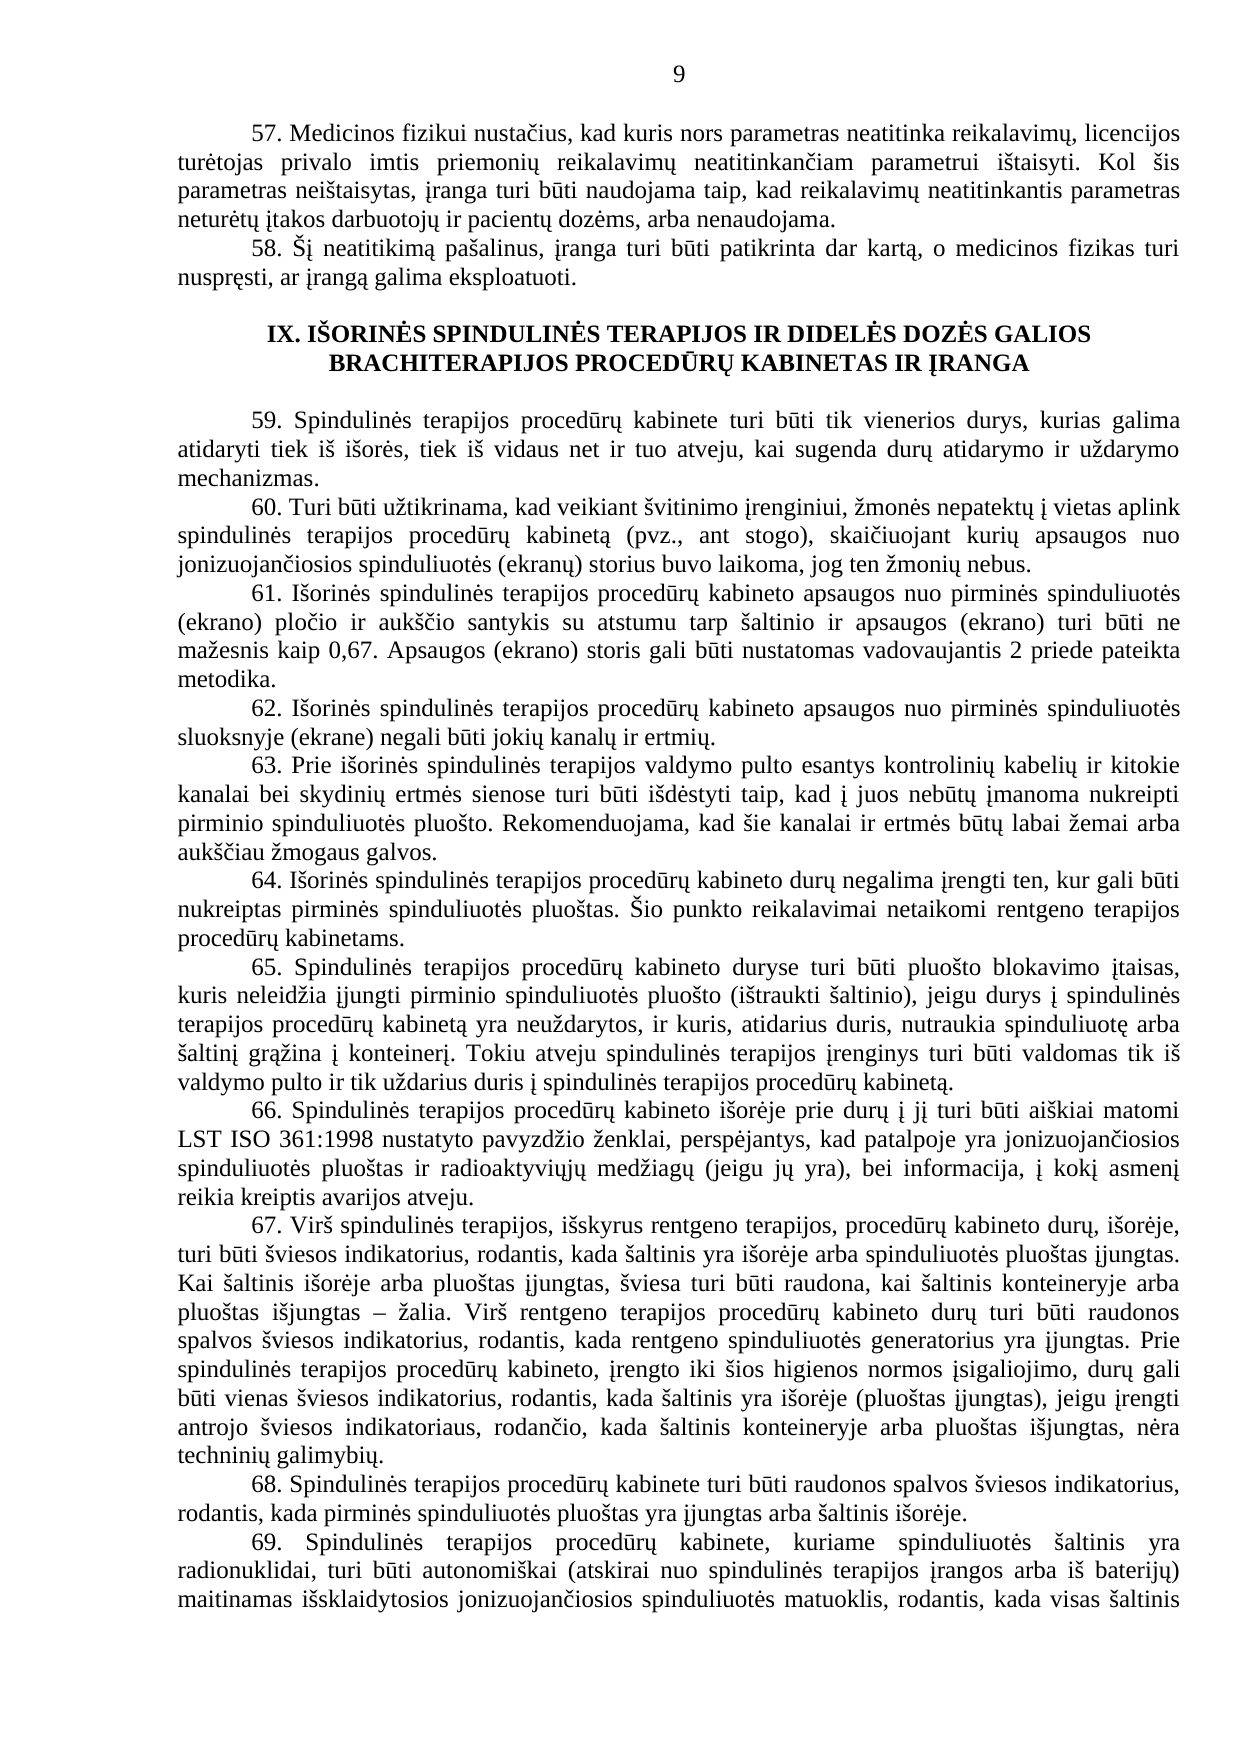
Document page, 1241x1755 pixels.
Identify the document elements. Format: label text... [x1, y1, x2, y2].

text IX. Išorinės spindulinės terapijos ir didelės dozės galios brachiterapijos procedūrŲ kabinetas ir įranga [177, 319, 1181, 377]
text 63. Prie išorinės spindulinės terapijos valdymo pulto esantys kontrolinių kabelių ir kitokie kanalai bei skydinių ertmės sienose turi būti išdėstyti taip, kad į juos nebūtų įmanoma nukreipti pirminio spinduliuotės pluošto. Rekomenduojama, kad šie kanalai ir ertmės būtų labai žemai arba aukščiau žmogaus galvos. [177, 751, 1181, 866]
text 58. Šį neatitikimą pašalinus, įranga turi būti patikrinta dar kartą, o medicinos fizikas turi nuspręsti, ar įrangą galima eksploatuoti. [177, 233, 1181, 291]
text 69. Spindulinės terapijos procedūrų kabinete, kuriame spinduliuotės šaltinis yra radionuklidai, turi būti autonomiškai (atskirai nuo spindulinės terapijos įrangos arba iš baterijų) maitinamas išsklaidytosios jonizuojančiosios spinduliuotės matuoklis, rodantis, kada visas šaltinis [177, 1527, 1181, 1613]
text 62. Išorinės spindulinės terapijos procedūrų kabineto apsaugos nuo pirminės spinduliuotės sluoksnyje (ekrane) negali būti jokių kanalų ir ertmių. [177, 693, 1181, 751]
text 59. Spindulinės terapijos procedūrų kabinete turi būti tik vienerios durys, kurias galima atidaryti tiek iš išorės, tiek iš vidaus net ir tuo atveju, kai sugenda durų atidarymo ir uždarymo mechanizmas. [177, 406, 1181, 492]
text 66. Spindulinės terapijos procedūrų kabineto išorėje prie durų į jį turi būti aiškiai matomi LST ISO 361:1998 nustatyto pavyzdžio ženklai, perspėjantys, kad patalpoje yra jonizuojančiosios spinduliuotės pluoštas ir radioaktyviųjų medžiagų (jeigu jų yra), bei informacija, į kokį asmenį reikia kreiptis avarijos atveju. [177, 1096, 1181, 1211]
text 60. Turi būti užtikrinama, kad veikiant švitinimo įrenginiui, žmonės nepatektų į vietas aplink spindulinės terapijos procedūrų kabinetą (pvz., ant stogo), skaičiuojant kurių apsaugos nuo jonizuojančiosios spinduliuotės (ekranų) storius buvo laikoma, jog ten žmonių nebus. [177, 492, 1181, 578]
text 57. Medicinos fizikui nustačius, kad kuris nors parametras neatitinka reikalavimų, licencijos turėtojas privalo imtis priemonių reikalavimų neatitinkančiam parametrui ištaisyti. Kol šis parametras neištaisytas, įranga turi būti naudojama taip, kad reikalavimų neatitinkantis parametras neturėtų įtakos darbuotojų ir pacientų dozėms, arba nenaudojama. [177, 118, 1181, 233]
text 65. Spindulinės terapijos procedūrų kabineto duryse turi būti pluošto blokavimo įtaisas, kuris neleidžia įjungti pirminio spinduliuotės pluošto (ištraukti šaltinio), jeigu durys į spindulinės terapijos procedūrų kabinetą yra neuždarytos, ir kuris, atidarius duris, nutraukia spinduliuotę arba šaltinį grąžina į konteinerį. Tokiu atveju spindulinės terapijos įrenginys turi būti valdomas tik iš valdymo pulto ir tik uždarius duris į spindulinės terapijos procedūrų kabinetą. [177, 952, 1181, 1096]
text 61. Išorinės spindulinės terapijos procedūrų kabineto apsaugos nuo pirminės spinduliuotės (ekrano) pločio ir aukščio santykis su atstumu tarp šaltinio ir apsaugos (ekrano) turi būti ne mažesnis kaip 0,67. Apsaugos (ekrano) storis gali būti nustatomas vadovaujantis 2 priede pateikta metodika. [177, 578, 1181, 693]
text 67. Virš spindulinės terapijos, išskyrus rentgeno terapijos, procedūrų kabineto durų, išorėje, turi būti šviesos indikatorius, rodantis, kada šaltinis yra išorėje arba spinduliuotės pluoštas įjungtas. Kai šaltinis išorėje arba pluoštas įjungtas, šviesa turi būti raudona, kai šaltinis konteineryje arba pluoštas išjungtas – žalia. Virš rentgeno terapijos procedūrų kabineto durų turi būti raudonos spalvos šviesos indikatorius, rodantis, kada rentgeno spinduliuotės generatorius yra įjungtas. Prie spindulinės terapijos procedūrų kabineto, įrengto iki šios higienos normos įsigaliojimo, durų gali būti vienas šviesos indikatorius, rodantis, kada šaltinis yra išorėje (pluoštas įjungtas), jeigu įrengti antrojo šviesos indikatoriaus, rodančio, kada šaltinis konteineryje arba pluoštas išjungtas, nėra techninių galimybių. [177, 1211, 1181, 1469]
text 68. Spindulinės terapijos procedūrų kabinete turi būti raudonos spalvos šviesos indikatorius, rodantis, kada pirminės spinduliuotės pluoštas yra įjungtas arba šaltinis išorėje. [177, 1469, 1181, 1527]
text 64. Išorinės spindulinės terapijos procedūrų kabineto durų negalima įrengti ten, kur gali būti nukreiptas pirminės spinduliuotės pluoštas. Šio punkto reikalavimai netaikomi rentgeno terapijos procedūrų kabinetams. [177, 866, 1181, 952]
